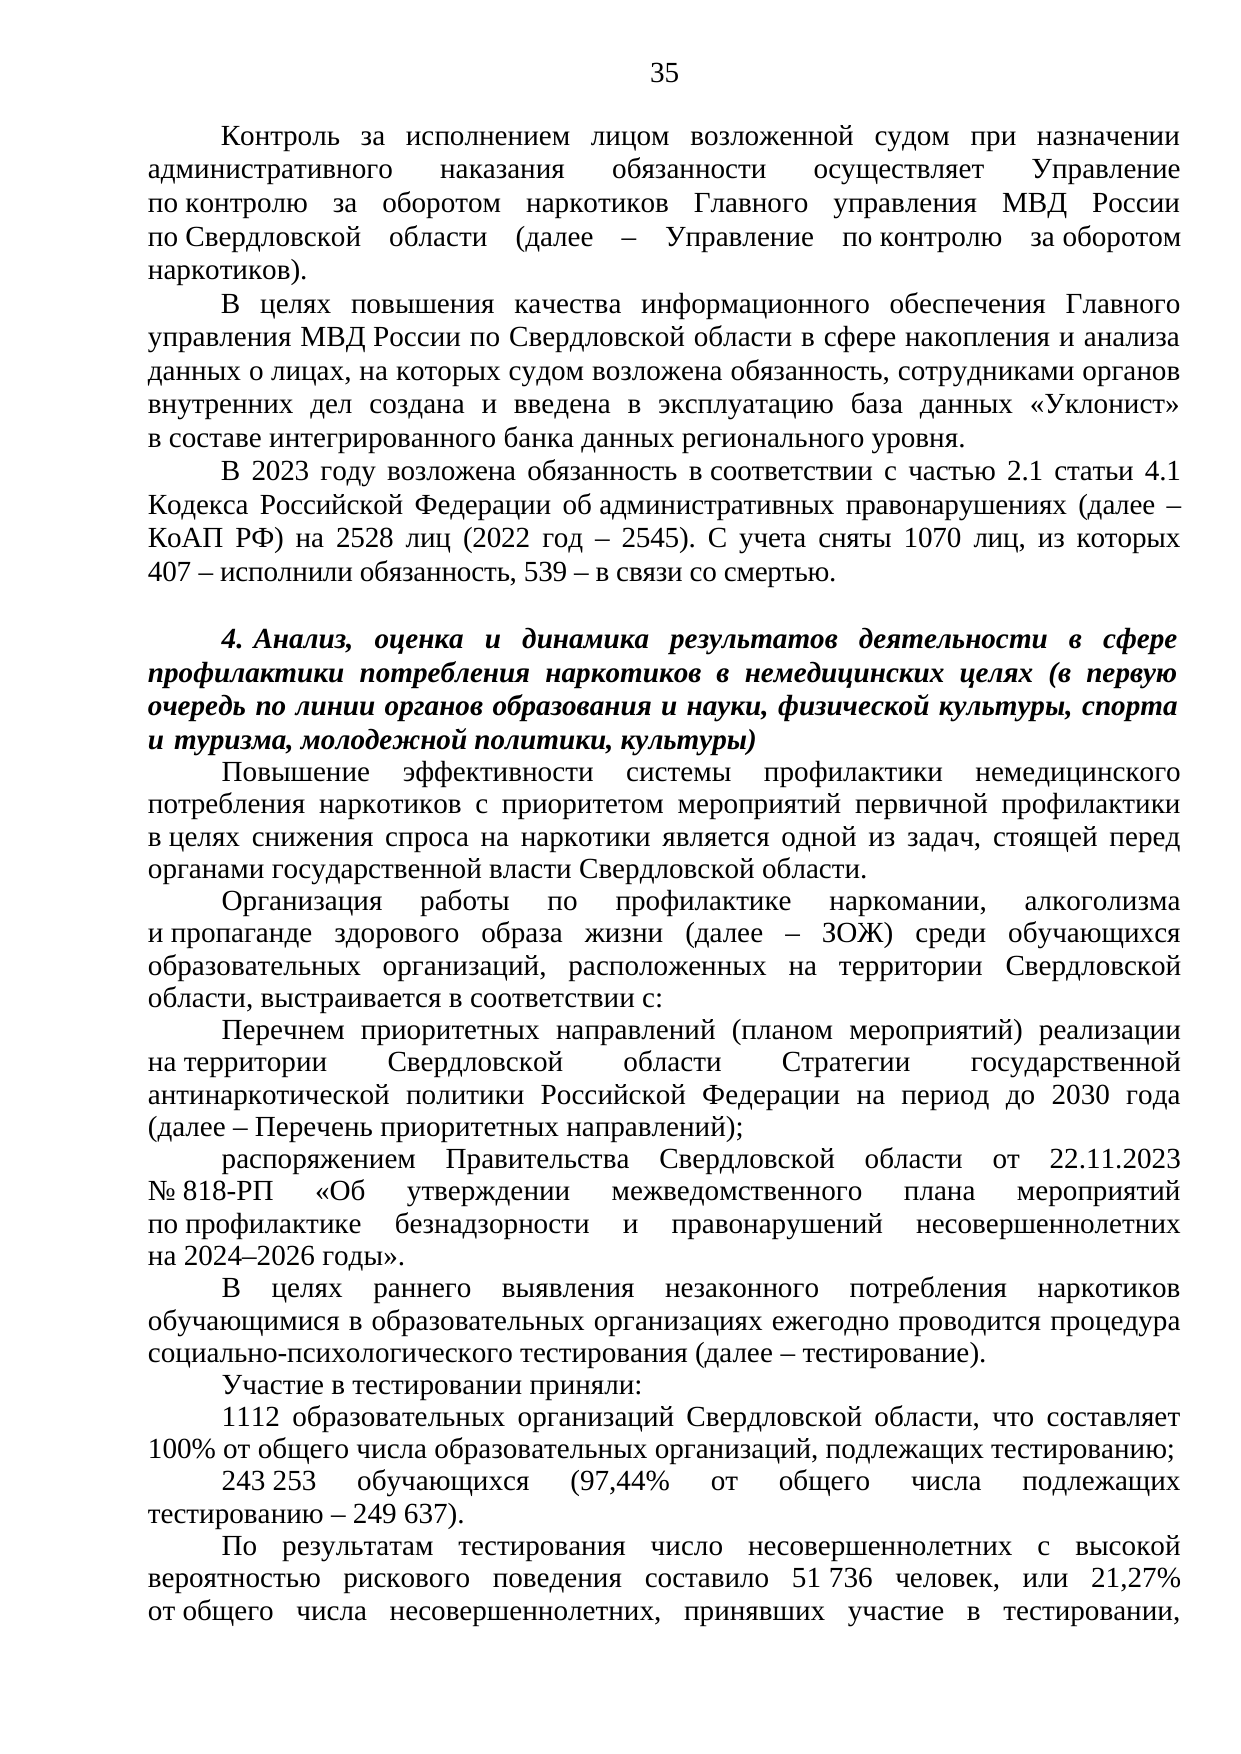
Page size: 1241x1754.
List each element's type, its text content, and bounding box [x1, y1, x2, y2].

text Контроль за исполнением лицом возложенной судом при назначении административного наказания обязанности осуществляет Управление по контролю за оборотом наркотиков Главного управления МВД России по Свердловской области (далее – Управление по контролю за оборотом наркотиков). [148, 118, 1181, 286]
text 4. Анализ, оценка и динамика результатов деятельности в сфере профилактики потребления наркотиков в немедицинских целях (в первую очередь по линии органов образования и науки, физической культуры, спорта и туризма, молодежной политики, культуры) [148, 621, 1181, 755]
text 243 253 обучающихся (97,44% от общего числа подлежащих тестированию – 249 637). [148, 1465, 1181, 1529]
text В целях повышения качества информационного обеспечения Главного управления МВД России по Свердловской области в сфере накопления и анализа данных о лицах, на которых судом возложена обязанность, сотрудниками органов внутренних дел создана и введена в эксплуатацию база данных «Уклонист» в составе интегрированного банка данных регионального уровня. [148, 286, 1181, 453]
text Участие в тестировании приняли: [148, 1368, 1181, 1401]
text В целях раннего выявления незаконного потребления наркотиков обучающимися в образовательных организациях ежегодно проводится процедура социально-психологического тестирования (далее – тестирование). [148, 1272, 1181, 1368]
text В 2023 году возложена обязанность в соответствии с частью 2.1 статьи 4.1 Кодекса Российской Федерации об административных правонарушениях (далее – КоАП РФ) на 2528 лиц (2022 год – 2545). С учета сняты 1070 лиц, из которых 407 – исполнили обязанность, 539 – в связи со смертью. [148, 453, 1181, 588]
text Повышение эффективности системы профилактики немедицинского потребления наркотиков с приоритетом мероприятий первичной профилактики в целях снижения спроса на наркотики является одной из задач, стоящей перед органами государственной власти Свердловской области. [148, 755, 1181, 884]
text Организация работы по профилактике наркомании, алкоголизма и пропаганде здорового образа жизни (далее – ЗОЖ) среди обучающихся образовательных организаций, расположенных на территории Свердловской области, выстраивается в соответствии с: [148, 884, 1181, 1013]
text По результатам тестирования число несовершеннолетних с высокой вероятностью рискового поведения составило 51 736 человек, или 21,27% от общего числа несовершеннолетних, принявших участие в тестировании, [148, 1529, 1181, 1626]
text Перечнем приоритетных направлений (планом мероприятий) реализации на территории Свердловской области Стратегии государственной антинаркотической политики Российской Федерации на период до 2030 года (далее – Перечень приоритетных направлений); [148, 1013, 1181, 1143]
text 1112 образовательных организаций Свердловской области, что составляет 100% от общего числа образовательных организаций, подлежащих тестированию; [148, 1401, 1181, 1465]
text распоряжением Правительства Свердловской области от 22.11.2023 № 818‑РП «Об утверждении межведомственного плана мероприятий по профилактике безнадзорности и правонарушений несовершеннолетних на 2024–2026 годы». [148, 1143, 1181, 1272]
